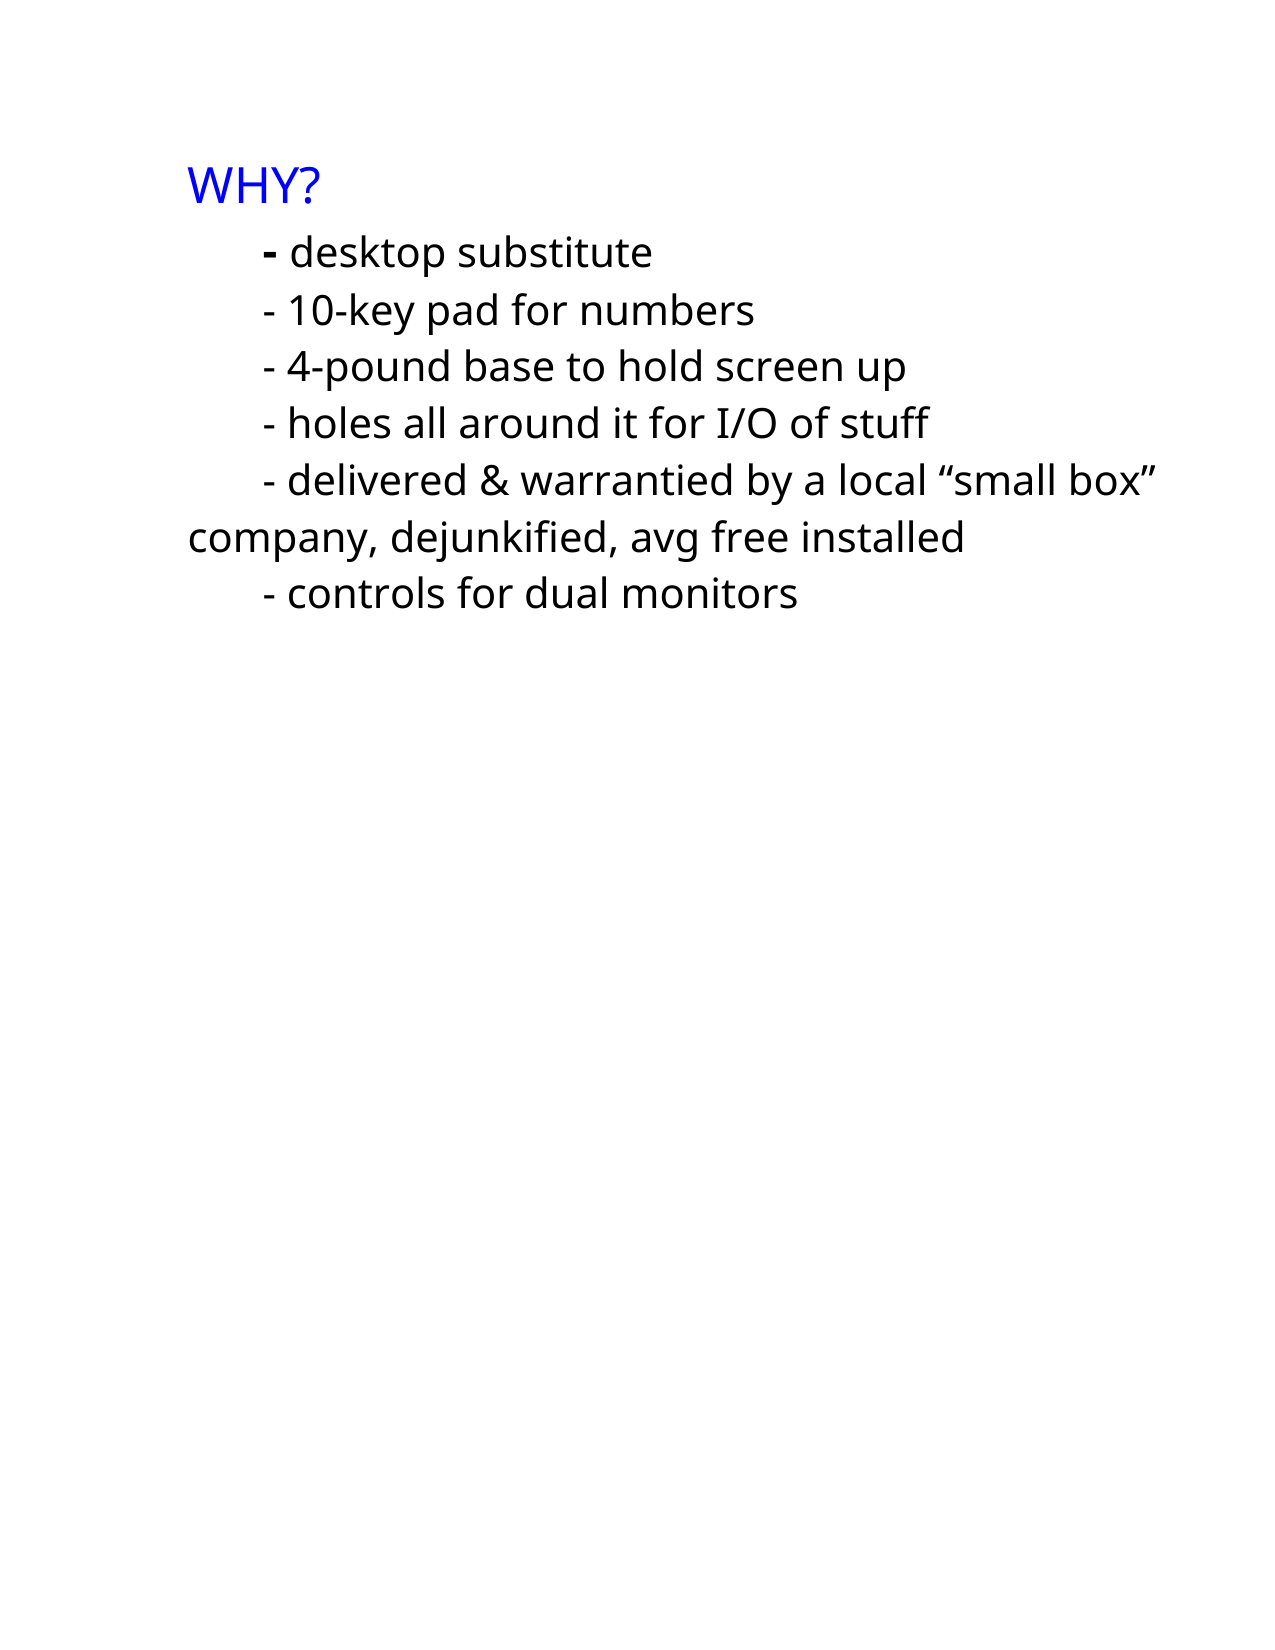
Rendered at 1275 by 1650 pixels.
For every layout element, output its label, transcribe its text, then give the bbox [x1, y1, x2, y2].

text - controls for dual monitors [187, 564, 1200, 621]
text - delivered & warrantied by a local “small box” company, dejunkified, avg free installed [187, 451, 1200, 564]
text - desktop substitute [187, 218, 1200, 281]
text WHY? [187, 150, 1200, 218]
text - 10-key pad for numbers [187, 281, 1200, 337]
text - 4-pound base to hold screen up [187, 337, 1200, 394]
text - holes all around it for I/O of stuff [187, 394, 1200, 451]
